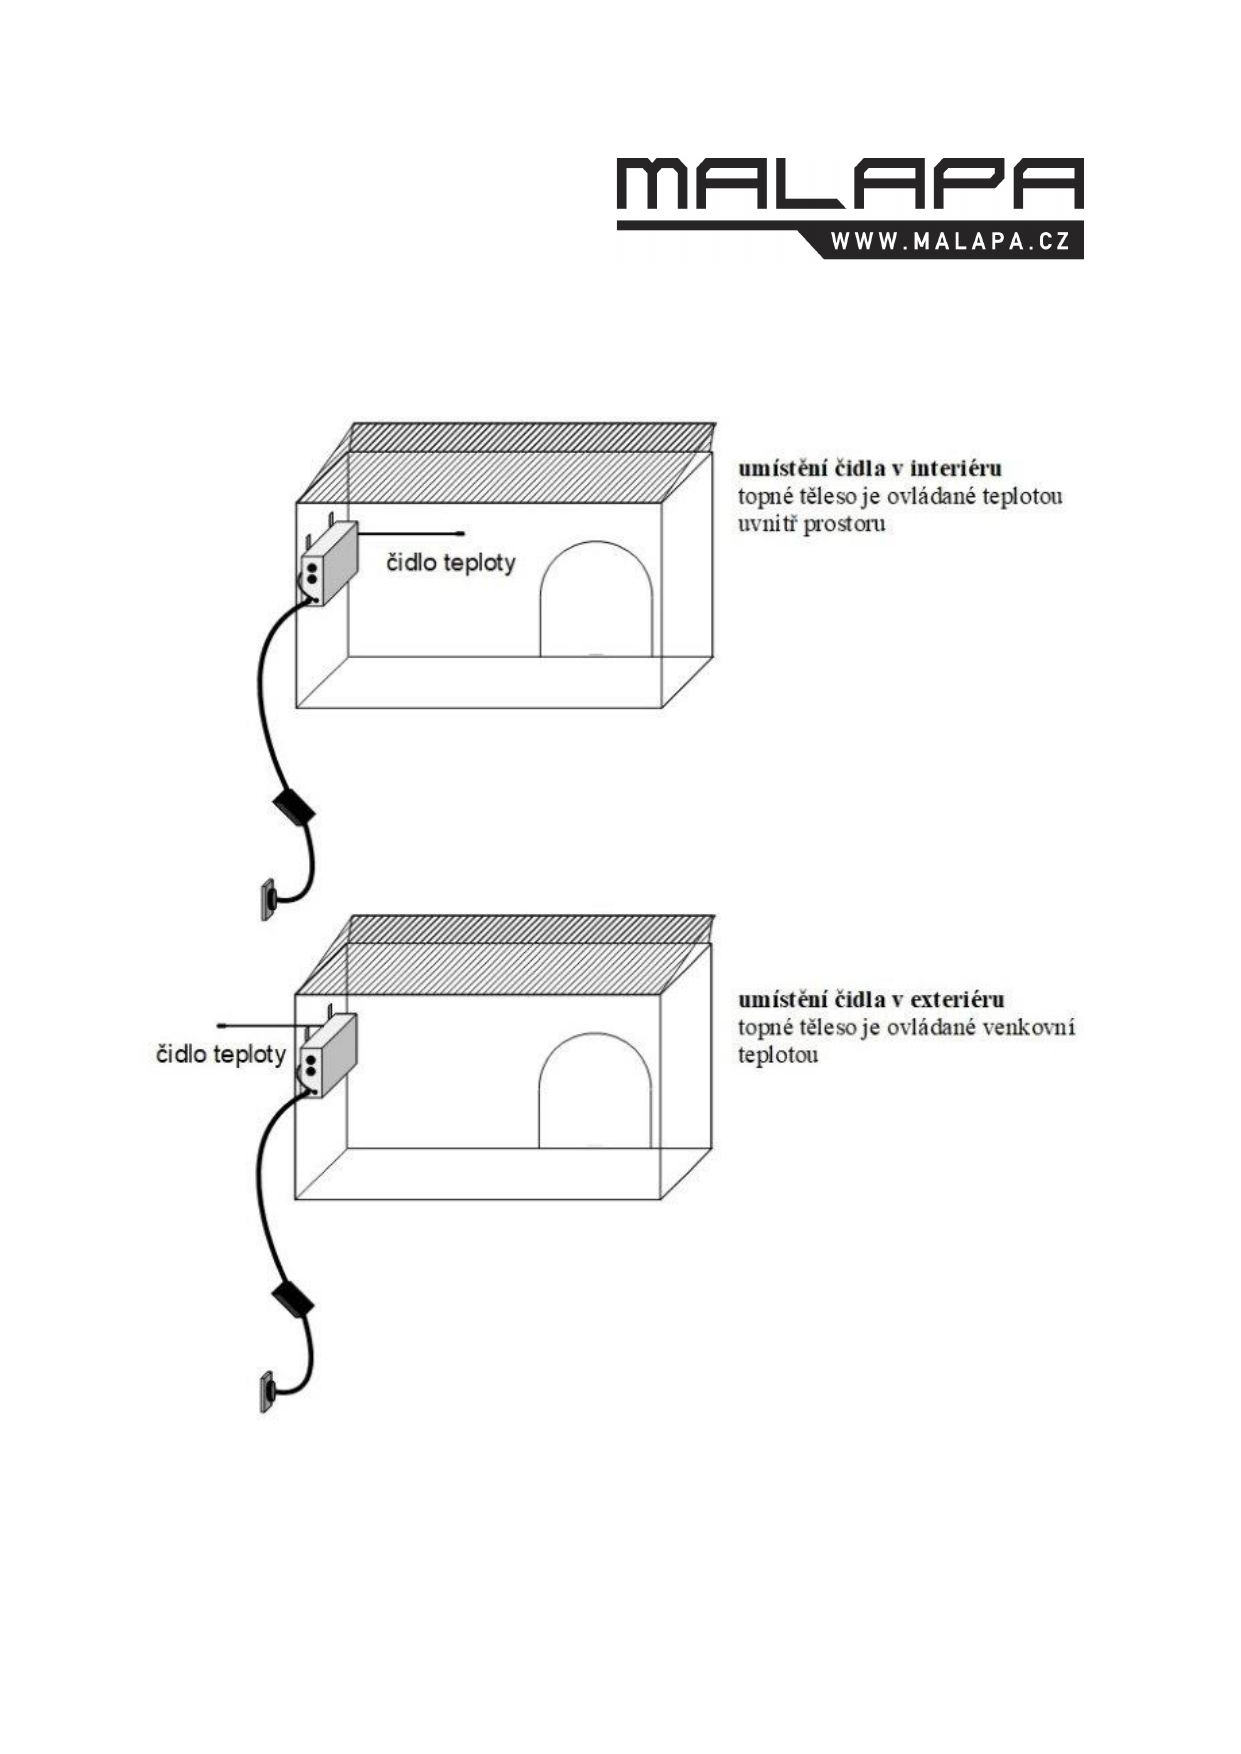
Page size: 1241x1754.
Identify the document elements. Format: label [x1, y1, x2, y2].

picture [138, 395, 1084, 1431]
picture [614, 154, 1088, 263]
